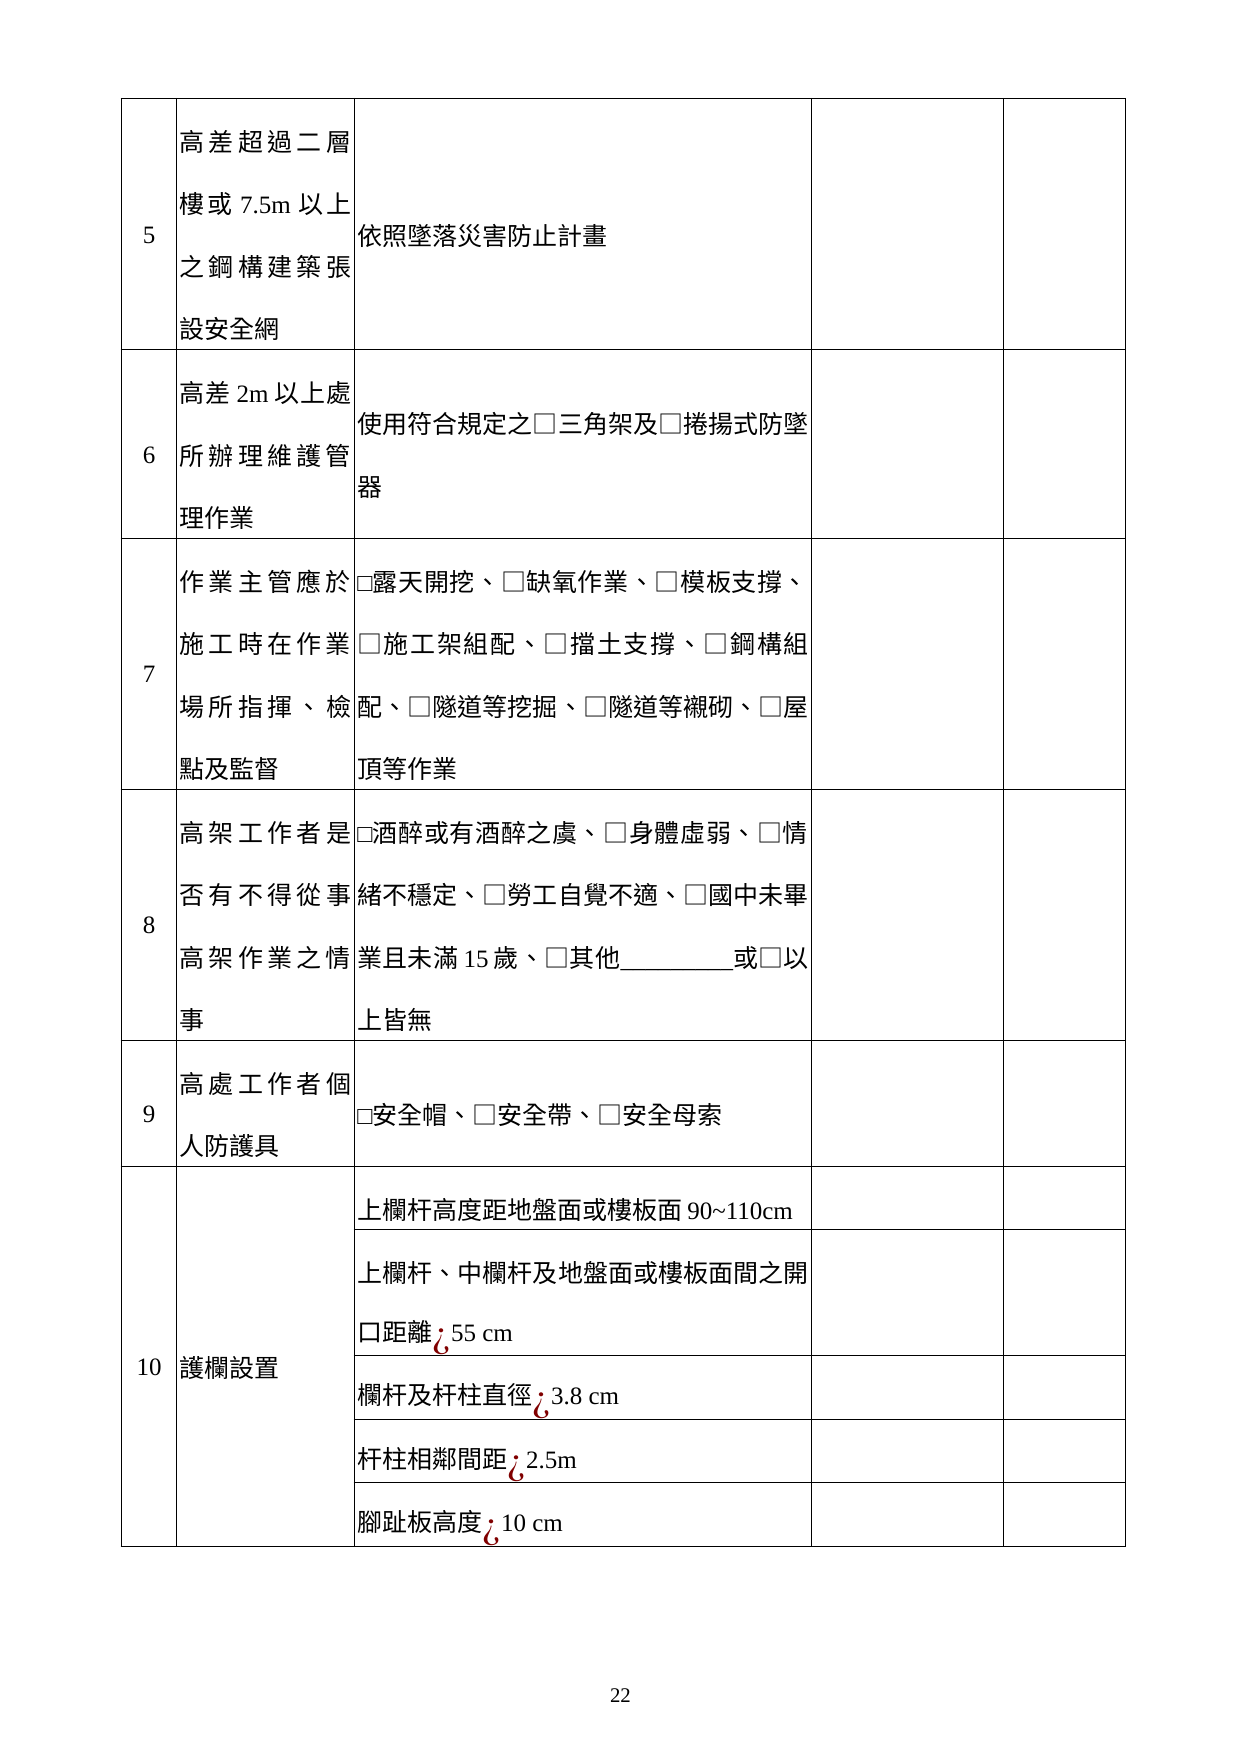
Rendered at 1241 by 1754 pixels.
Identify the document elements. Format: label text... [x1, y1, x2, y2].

table_cell 使用符合規定之□三角架及□捲揚式防墜器 [355, 350, 811, 537]
table_cell □酒醉或有酒醉之虞、□身體虛弱、□情緒不穩定、□勞工自覺不適、□國中未畢業且未滿15歲、□其他_________或□以上皆無 [355, 790, 811, 1039]
table_cell [1004, 1041, 1125, 1166]
table_cell 6 [122, 350, 176, 537]
table_cell 高架工作者是否有不得從事高架作業之情事 [177, 790, 354, 1039]
table_cell 7 [122, 539, 176, 788]
table_cell 高處工作者個人防護具 [177, 1041, 354, 1166]
table_cell [1004, 1230, 1125, 1355]
table_cell [812, 350, 1003, 537]
table_cell [1004, 1167, 1125, 1229]
table_cell [1004, 1420, 1125, 1482]
table_cell [1004, 539, 1125, 788]
table_cell 5 [122, 99, 176, 349]
table_cell □安全帽、□安全帶、□安全母索 [355, 1041, 811, 1166]
table_cell [812, 99, 1003, 349]
table_cell 上欄杆高度距地盤面或樓板面90~110cm [355, 1167, 811, 1229]
table_cell [812, 1167, 1003, 1229]
table_cell [1004, 1356, 1125, 1419]
table_cell 依照墜落災害防止計畫 [355, 99, 811, 349]
table_cell [812, 1483, 1003, 1546]
table_cell 10 [122, 1167, 176, 1546]
table_cell 杆柱相鄰間距2.5m [355, 1420, 811, 1482]
table_cell [812, 1356, 1003, 1419]
table_cell [812, 1041, 1003, 1166]
table_cell 欄杆及杆柱直徑3.8 cm [355, 1356, 811, 1419]
table_cell 腳趾板高度10 cm [355, 1483, 811, 1546]
table_cell [1004, 790, 1125, 1039]
table_cell □露天開挖、□缺氧作業、□模板支撐、□施工架組配、□擋土支撐、□鋼構組配、□隧道等挖掘、□隧道等襯砌、□屋頂等作業 [355, 539, 811, 788]
table_cell [1004, 1483, 1125, 1546]
table_cell [1004, 350, 1125, 537]
table_cell [812, 790, 1003, 1039]
table_cell 9 [122, 1041, 176, 1166]
table_cell 上欄杆、中欄杆及地盤面或樓板面間之開口距離55 cm [355, 1230, 811, 1355]
table_cell [1004, 99, 1125, 349]
table_cell [812, 1230, 1003, 1355]
table_cell [812, 1420, 1003, 1482]
table_cell 高差2m以上處所辦理維護管理作業 [177, 350, 354, 537]
table_cell [812, 539, 1003, 788]
table_cell 作業主管應於施工時在作業場所指揮、檢點及監督 [177, 539, 354, 788]
table_cell 高差超過二層樓或7.5m以上之鋼構建築張設安全網 [177, 99, 354, 349]
table_cell 8 [122, 790, 176, 1039]
table_cell 護欄設置 [177, 1167, 354, 1546]
